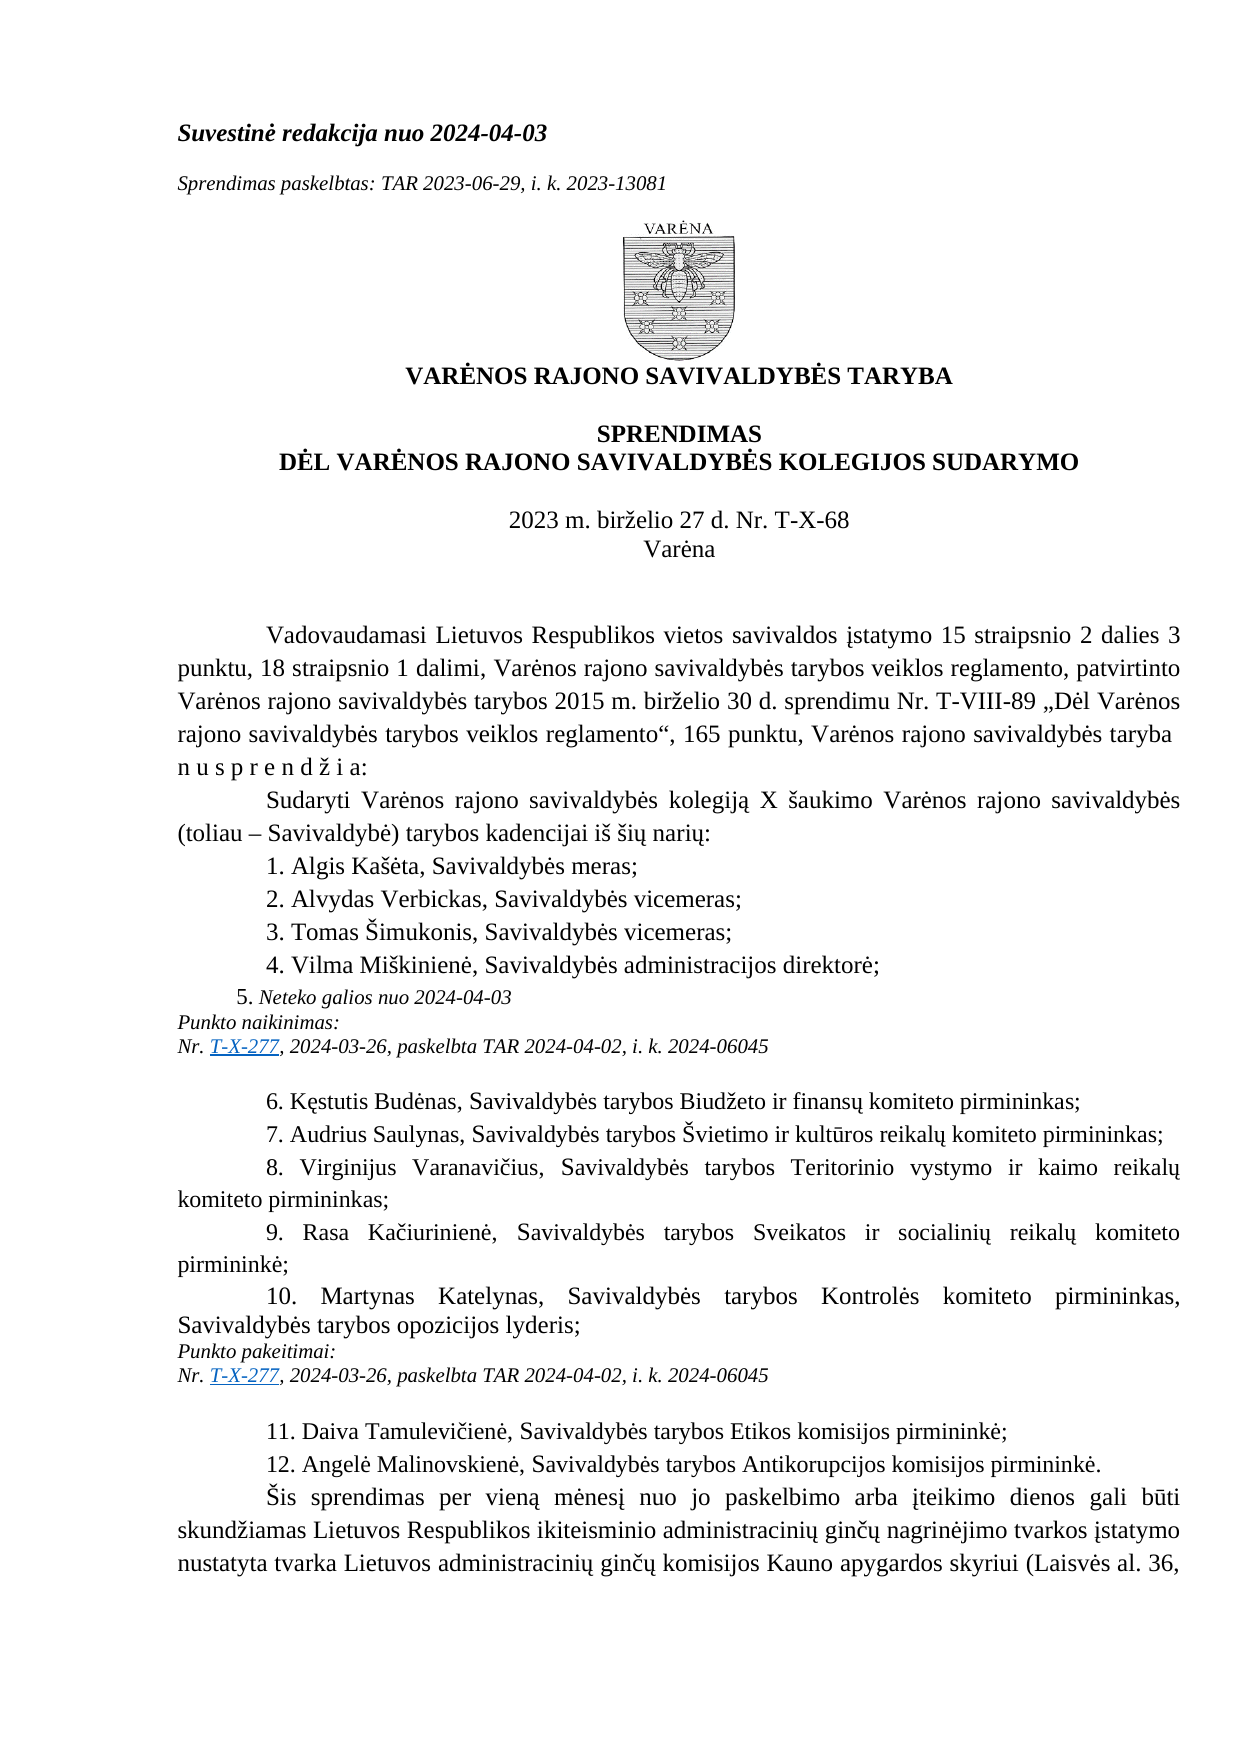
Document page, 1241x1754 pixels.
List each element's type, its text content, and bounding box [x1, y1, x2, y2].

text 10. Martynas Katelynas, Savivaldybės tarybos Kontrolės komiteto pirmininkas, Savivaldybės tarybos opozicijos lyderis; [177, 1281, 1181, 1339]
text Suvestinė redakcija nuo 2024-04-03 [177, 118, 1181, 147]
text 11. Daiva Tamulevičienė, Savivaldybės tarybos Etikos komisijos pirmininkė; [177, 1416, 1181, 1444]
text Sudaryti Varėnos rajono savivaldybės kolegiją X šaukimo Varėnos rajono savivaldybės (toliau – Savivaldybė) tarybos kadencijai iš šių narių: [177, 785, 1181, 847]
text 8. Virginijus Varanavičius, Savivaldybės tarybos Teritorinio vystymo ir kaimo reikalų komiteto pirmininkas; [177, 1152, 1181, 1213]
text Punkto pakeitimai: [177, 1339, 1181, 1363]
text 7. Audrius Saulynas, Savivaldybės tarybos Švietimo ir kultūros reikalų komiteto pirmininkas; [177, 1119, 1181, 1148]
text 4. Vilma Miškinienė, Savivaldybės administracijos direktorė; [177, 950, 1181, 979]
text DĖL VARĖNOS RAJONO SAVIVALDYBĖS KOLEGIJOS SUDARYMO [177, 447, 1181, 476]
text 5. Neteko galios nuo 2024-04-03 [177, 983, 1181, 1009]
text SPRENDIMAS [177, 419, 1181, 447]
text VARĖNOS RAJONO SAVIVALDYBĖS TARYBA [177, 361, 1181, 390]
text Punkto naikinimas: [177, 1009, 1181, 1034]
text 2. Alvydas Verbickas, Savivaldybės vicemeras; [177, 884, 1181, 913]
text 12. Angelė Malinovskienė, Savivaldybės tarybos Antikorupcijos komisijos pirmininkė. [177, 1449, 1181, 1478]
text Sprendimas paskelbtas: TAR 2023-06-29, i. k. 2023-13081 [177, 171, 1181, 195]
text 2023 m. birželio 27 d. Nr. T-X-68 [177, 505, 1181, 534]
text Varėna [177, 534, 1181, 562]
text 1. Algis Kašėta, Savivaldybės meras; [177, 851, 1181, 880]
text 3. Tomas Šimukonis, Savivaldybės vicemeras; [177, 917, 1181, 946]
text Nr. T-X-277, 2024-03-26, paskelbta TAR 2024-04-02, i. k. 2024-06045 [177, 1363, 1181, 1387]
text Vadovaudamasi Lietuvos Respublikos vietos savivaldos įstatymo 15 straipsnio 2 dalies 3 punktu, 18 straipsnio 1 dalimi, Varėnos rajono savivaldybės tarybos veiklos reglamento, patvirtinto Varėnos rajono savivaldybės tarybos 2015 m. birželio 30 d. sprendimu Nr. T-VIII-89 „Dėl Varėnos rajono savivaldybės tarybos veiklos reglamento“, 165 punktu, Varėnos rajono savivaldybės taryba n u s p r e n d ž i a: [177, 620, 1181, 781]
text Nr. T-X-277, 2024-03-26, paskelbta TAR 2024-04-02, i. k. 2024-06045 [177, 1034, 1181, 1058]
text 9. Rasa Kačiurinienė, Savivaldybės tarybos Sveikatos ir socialinių reikalų komiteto pirmininkė; [177, 1217, 1181, 1277]
text 6. Kęstutis Budėnas, Savivaldybės tarybos Biudžeto ir finansų komiteto pirmininkas; [177, 1086, 1181, 1115]
text Šis sprendimas per vieną mėnesį nuo jo paskelbimo arba įteikimo dienos gali būti skundžiamas Lietuvos Respublikos ikiteisminio administracinių ginčų nagrinėjimo tvarkos įstatymo nustatyta tvarka Lietuvos administracinių ginčų komisijos Kauno apygardos skyriui (Laisvės al. 36, [177, 1482, 1181, 1577]
